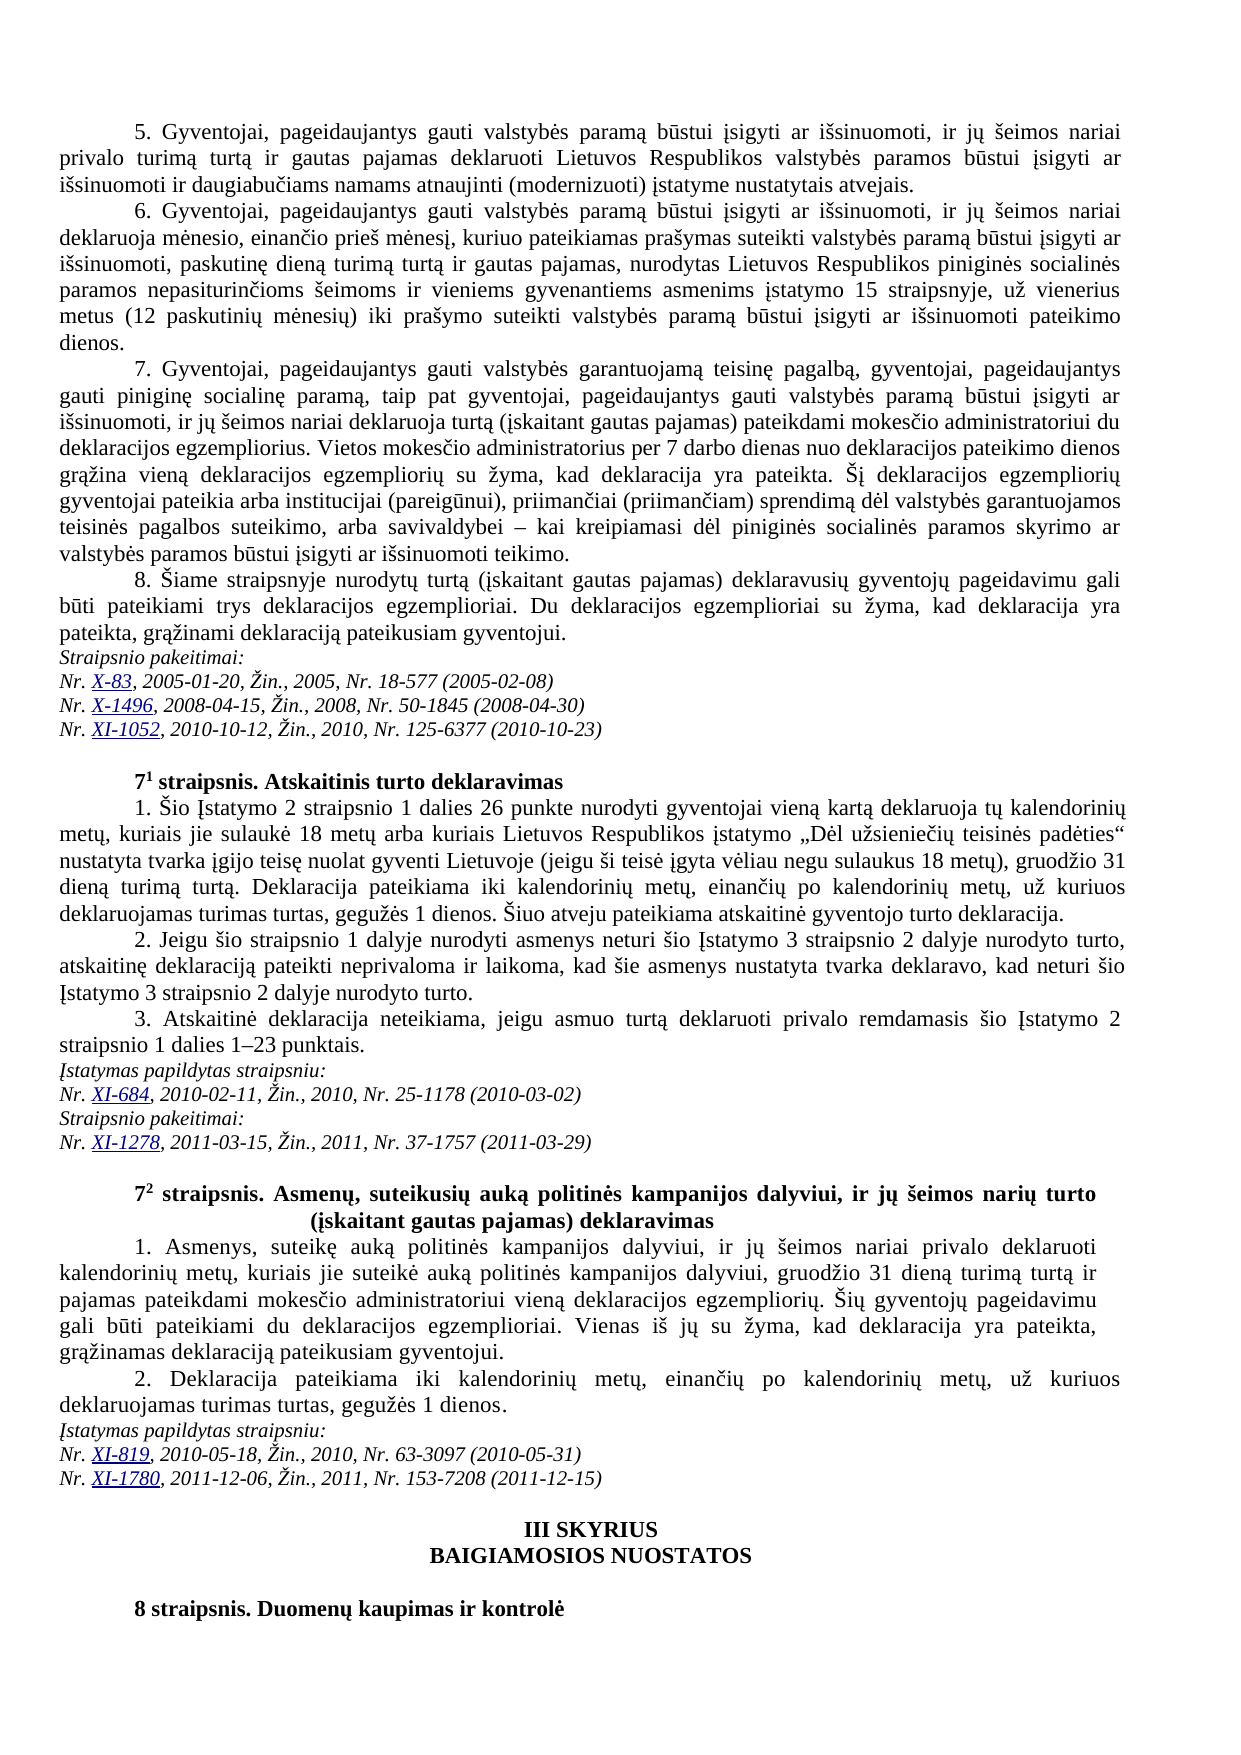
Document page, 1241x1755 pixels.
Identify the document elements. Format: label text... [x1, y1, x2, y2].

text Straipsnio pakeitimai: [59, 1106, 1122, 1130]
text 8 straipsnis. Duomenų kaupimas ir kontrolė [59, 1595, 1122, 1621]
text Nr. XI-684, 2010-02-11, Žin., 2010, Nr. 25-1178 (2010-03-02) [59, 1082, 1122, 1106]
text Straipsnio pakeitimai: [59, 645, 1122, 669]
text BAIGIAMOSIOS NUOSTATOS [59, 1542, 1122, 1569]
text Nr. XI-1278, 2011-03-15, Žin., 2011, Nr. 37-1757 (2011-03-29) [59, 1130, 1122, 1154]
text 1. Asmenys, suteikę auką politinės kampanijos dalyviui, ir jų šeimos nariai privalo deklaruoti kalendorinių metų, kuriais jie suteikė auką politinės kampanijos dalyviui, gruodžio 31 dieną turimą turtą ir pajamas pateikdami mokesčio administratoriui vieną deklaracijos egzempliorių. Šių gyventojų pageidavimu gali būti pateikiami du deklaracijos egzemplioriai. Vienas iš jų su žyma, kad deklaracija yra pateikta, grąžinamas deklaraciją pateikusiam gyventojui. [59, 1233, 1099, 1365]
text 8. Šiame straipsnyje nurodytų turtą (įskaitant gautas pajamas) deklaravusių gyventojų pageidavimu gali būti pateikiami trys deklaracijos egzemplioriai. Du deklaracijos egzemplioriai su žyma, kad deklaracija yra pateikta, grąžinami deklaraciją pateikusiam gyventojui. [59, 566, 1122, 645]
text Nr. X-1496, 2008-04-15, Žin., 2008, Nr. 50-1845 (2008-04-30) [59, 693, 1122, 717]
text III SKYRIUS [59, 1516, 1122, 1542]
text Nr. XI-819, 2010-05-18, Žin., 2010, Nr. 63-3097 (2010-05-31) [59, 1442, 1122, 1466]
text 72 straipsnis. Asmenų, suteikusių auką politinės kampanijos dalyviui, ir jų šeimos narių turto (įskaitant gautas pajamas) deklaravimas [134, 1180, 1099, 1233]
text 5. Gyventojai, pageidaujantys gauti valstybės paramą būstui įsigyti ar išsinuomoti, ir jų šeimos nariai privalo turimą turtą ir gautas pajamas deklaruoti Lietuvos Respublikos valstybės paramos būstui įsigyti ar išsinuomoti ir daugiabučiams namams atnaujinti (modernizuoti) įstatyme nustatytais atvejais. [59, 118, 1122, 197]
text Nr. XI-1052, 2010-10-12, Žin., 2010, Nr. 125-6377 (2010-10-23) [59, 717, 1122, 741]
text 1. Šio Įstatymo 2 straipsnio 1 dalies 26 punkte nurodyti gyventojai vieną kartą deklaruoja tų kalendorinių metų, kuriais jie sulaukė 18 metų arba kuriais Lietuvos Respublikos įstatymo „Dėl užsieniečių teisinės padėties“ nustatyta tvarka įgijo teisę nuolat gyventi Lietuvoje (jeigu ši teisė įgyta vėliau negu sulaukus 18 metų), gruodžio 31 dieną turimą turtą. Deklaracija pateikiama iki kalendorinių metų, einančių po kalendorinių metų, už kuriuos deklaruojamas turimas turtas, gegužės 1 dienos. Šiuo atveju pateikiama atskaitinė gyventojo turto deklaracija. [59, 794, 1127, 926]
text Įstatymas papildytas straipsniu: [59, 1058, 1122, 1082]
text 2. Deklaracija pateikiama iki kalendorinių metų, einančių po kalendorinių metų, už kuriuos deklaruojamas turimas turtas, gegužės 1 dienos. [59, 1365, 1122, 1417]
text 7. Gyventojai, pageidaujantys gauti valstybės garantuojamą teisinę pagalbą, gyventojai, pageidaujantys gauti piniginę socialinę paramą, taip pat gyventojai, pageidaujantys gauti valstybės paramą būstui įsigyti ar išsinuomoti, ir jų šeimos nariai deklaruoja turtą (įskaitant gautas pajamas) pateikdami mokesčio administratoriui du deklaracijos egzempliorius. Vietos mokesčio administratorius per 7 darbo dienas nuo deklaracijos pateikimo dienos grąžina vieną deklaracijos egzempliorių su žyma, kad deklaracija yra pateikta. Šį deklaracijos egzempliorių gyventojai pateikia arba institucijai (pareigūnui), priimančiai (priimančiam) sprendimą dėl valstybės garantuojamos teisinės pagalbos suteikimo, arba savivaldybei – kai kreipiamasi dėl piniginės socialinės paramos skyrimo ar valstybės paramos būstui įsigyti ar išsinuomoti teikimo. [59, 355, 1122, 566]
text Įstatymas papildytas straipsniu: [59, 1417, 1122, 1442]
text 2. Jeigu šio straipsnio 1 dalyje nurodyti asmenys neturi šio Įstatymo 3 straipsnio 2 dalyje nurodyto turto, atskaitinę deklaraciją pateikti neprivaloma ir laikoma, kad šie asmenys nustatyta tvarka deklaravo, kad neturi šio Įstatymo 3 straipsnio 2 dalyje nurodyto turto. [59, 926, 1127, 1005]
text 3. Atskaitinė deklaracija neteikiama, jeigu asmuo turtą deklaruoti privalo remdamasis šio Įstatymo 2 straipsnio 1 dalies 1–23 punktais. [59, 1005, 1122, 1058]
text Nr. X-83, 2005-01-20, Žin., 2005, Nr. 18-577 (2005-02-08) [59, 669, 1122, 693]
text 6. Gyventojai, pageidaujantys gauti valstybės paramą būstui įsigyti ar išsinuomoti, ir jų šeimos nariai deklaruoja mėnesio, einančio prieš mėnesį, kuriuo pateikiamas prašymas suteikti valstybės paramą būstui įsigyti ar išsinuomoti, paskutinę dieną turimą turtą ir gautas pajamas, nurodytas Lietuvos Respublikos piniginės socialinės paramos nepasiturinčioms šeimoms ir vieniems gyvenantiems asmenims įstatymo 15 straipsnyje, už vienerius metus (12 paskutinių mėnesių) iki prašymo suteikti valstybės paramą būstui įsigyti ar išsinuomoti pateikimo dienos. [59, 197, 1122, 355]
text Nr. XI-1780, 2011-12-06, Žin., 2011, Nr. 153-7208 (2011-12-15) [59, 1466, 1122, 1490]
text 71 straipsnis. Atskaitinis turto deklaravimas [59, 768, 1127, 794]
